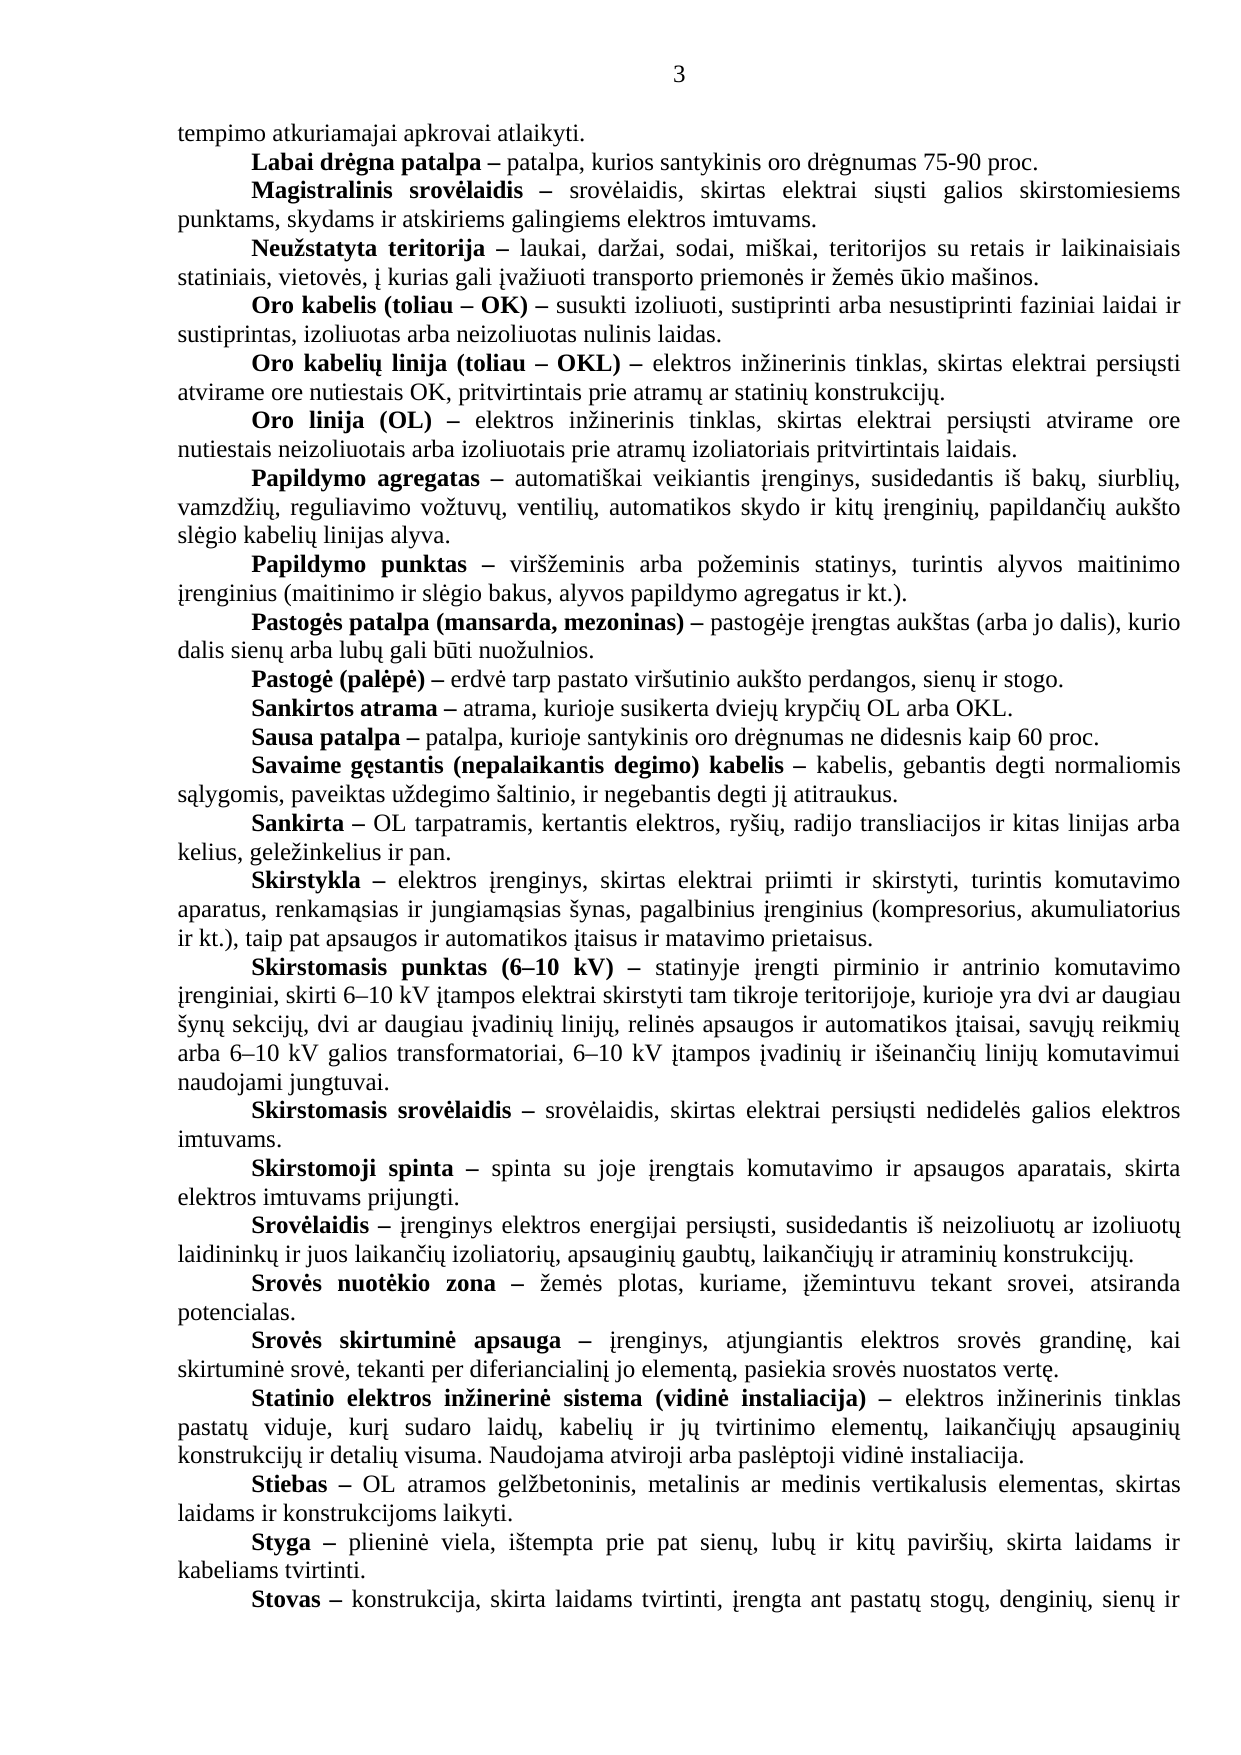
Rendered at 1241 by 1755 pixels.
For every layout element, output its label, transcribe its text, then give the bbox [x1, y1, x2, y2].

text Papildymo agregatas – automatiškai veikiantis įrenginys, susidedantis iš bakų, siurblių, vamzdžių, reguliavimo vožtuvų, ventilių, automatikos skydo ir kitų įrenginių, papildančių aukšto slėgio kabelių linijas alyva. [177, 463, 1181, 549]
text Oro kabelis (toliau – OK) – susukti izoliuoti, sustiprinti arba nesustiprinti faziniai laidai ir sustiprintas, izoliuotas arba neizoliuotas nulinis laidas. [177, 291, 1181, 348]
text Oro linija (OL) – elektros inžinerinis tinklas, skirtas elektrai persiųsti atvirame ore nutiestais neizoliuotais arba izoliuotais prie atramų izoliatoriais pritvirtintais laidais. [177, 406, 1181, 463]
text Pastogės patalpa (mansarda, mezoninas) – pastogėje įrengtas aukštas (arba jo dalis), kurio dalis sienų arba lubų gali būti nuožulnios. [177, 607, 1181, 664]
text Skirstomasis srovėlaidis – srovėlaidis, skirtas elektrai persiųsti nedidelės galios elektros imtuvams. [177, 1096, 1181, 1153]
text Neužstatyta teritorija – laukai, daržai, sodai, miškai, teritorijos su retais ir laikinaisiais statiniais, vietovės, į kurias gali įvažiuoti transporto priemonės ir žemės ūkio mašinos. [177, 233, 1181, 291]
text Sausa patalpa – patalpa, kurioje santykinis oro drėgnumas ne didesnis kaip 60 proc. [177, 722, 1181, 751]
text Sankirta – OL tarpatramis, kertantis elektros, ryšių, radijo transliacijos ir kitas linijas arba kelius, geležinkelius ir pan. [177, 808, 1181, 866]
text Statinio elektros inžinerinė sistema (vidinė instaliacija) – elektros inžinerinis tinklas pastatų viduje, kurį sudaro laidų, kabelių ir jų tvirtinimo elementų, laikančiųjų apsauginių konstrukcijų ir detalių visuma. Naudojama atviroji arba paslėptoji vidinė instaliacija. [177, 1383, 1181, 1469]
text Srovėlaidis – įrenginys elektros energijai persiųsti, susidedantis iš neizoliuotų ar izoliuotų laidininkų ir juos laikančių izoliatorių, apsauginių gaubtų, laikančiųjų ir atraminių konstrukcijų. [177, 1211, 1181, 1268]
text Pastogė (palėpė) – erdvė tarp pastato viršutinio aukšto perdangos, sienų ir stogo. [177, 664, 1181, 693]
text Labai drėgna patalpa – patalpa, kurios santykinis oro drėgnumas 75-90 proc. [177, 147, 1181, 176]
text Stovas – konstrukcija, skirta laidams tvirtinti, įrengta ant pastatų stogų, denginių, sienų ir [177, 1584, 1181, 1613]
text Skirstomasis punktas (6–10 kV) – statinyje įrengti pirminio ir antrinio komutavimo įrenginiai, skirti 6–10 kV įtampos elektrai skirstyti tam tikroje teritorijoje, kurioje yra dvi ar daugiau šynų sekcijų, dvi ar daugiau įvadinių linijų, relinės apsaugos ir automatikos įtaisai, savųjų reikmių arba 6–10 kV galios transformatoriai, 6–10 kV įtampos įvadinių ir išeinančių linijų komutavimui naudojami jungtuvai. [177, 952, 1181, 1096]
text Sankirtos atrama – atrama, kurioje susikerta dviejų krypčių OL arba OKL. [177, 693, 1181, 722]
text Magistralinis srovėlaidis – srovėlaidis, skirtas elektrai siųsti galios skirstomiesiems punktams, skydams ir atskiriems galingiems elektros imtuvams. [177, 176, 1181, 233]
text Skirstykla – elektros įrenginys, skirtas elektrai priimti ir skirstyti, turintis komutavimo aparatus, renkamąsias ir jungiamąsias šynas, pagalbinius įrenginius (kompresorius, akumuliatorius ir kt.), taip pat apsaugos ir automatikos įtaisus ir matavimo prietaisus. [177, 866, 1181, 952]
text Stiebas – OL atramos gelžbetoninis, metalinis ar medinis vertikalusis elementas, skirtas laidams ir konstrukcijoms laikyti. [177, 1469, 1181, 1527]
text Oro kabelių linija (toliau – OKL) – elektros inžinerinis tinklas, skirtas elektrai persiųsti atvirame ore nutiestais OK, pritvirtintais prie atramų ar statinių konstrukcijų. [177, 348, 1181, 406]
text tempimo atkuriamajai apkrovai atlaikyti. [177, 118, 1181, 147]
text Savaime gęstantis (nepalaikantis degimo) kabelis – kabelis, gebantis degti normaliomis sąlygomis, paveiktas uždegimo šaltinio, ir negebantis degti jį atitraukus. [177, 751, 1181, 808]
text Srovės skirtuminė apsauga – įrenginys, atjungiantis elektros srovės grandinę, kai skirtuminė srovė, tekanti per diferiancialinį jo elementą, pasiekia srovės nuostatos vertę. [177, 1326, 1181, 1383]
text Styga – plieninė viela, ištempta prie pat sienų, lubų ir kitų paviršių, skirta laidams ir kabeliams tvirtinti. [177, 1527, 1181, 1584]
text Srovės nuotėkio zona – žemės plotas, kuriame, įžemintuvu tekant srovei, atsiranda potencialas. [177, 1268, 1181, 1326]
text Skirstomoji spinta – spinta su joje įrengtais komutavimo ir apsaugos aparatais, skirta elektros imtuvams prijungti. [177, 1153, 1181, 1211]
text Papildymo punktas – viršžeminis arba požeminis statinys, turintis alyvos maitinimo įrenginius (maitinimo ir slėgio bakus, alyvos papildymo agregatus ir kt.). [177, 549, 1181, 607]
